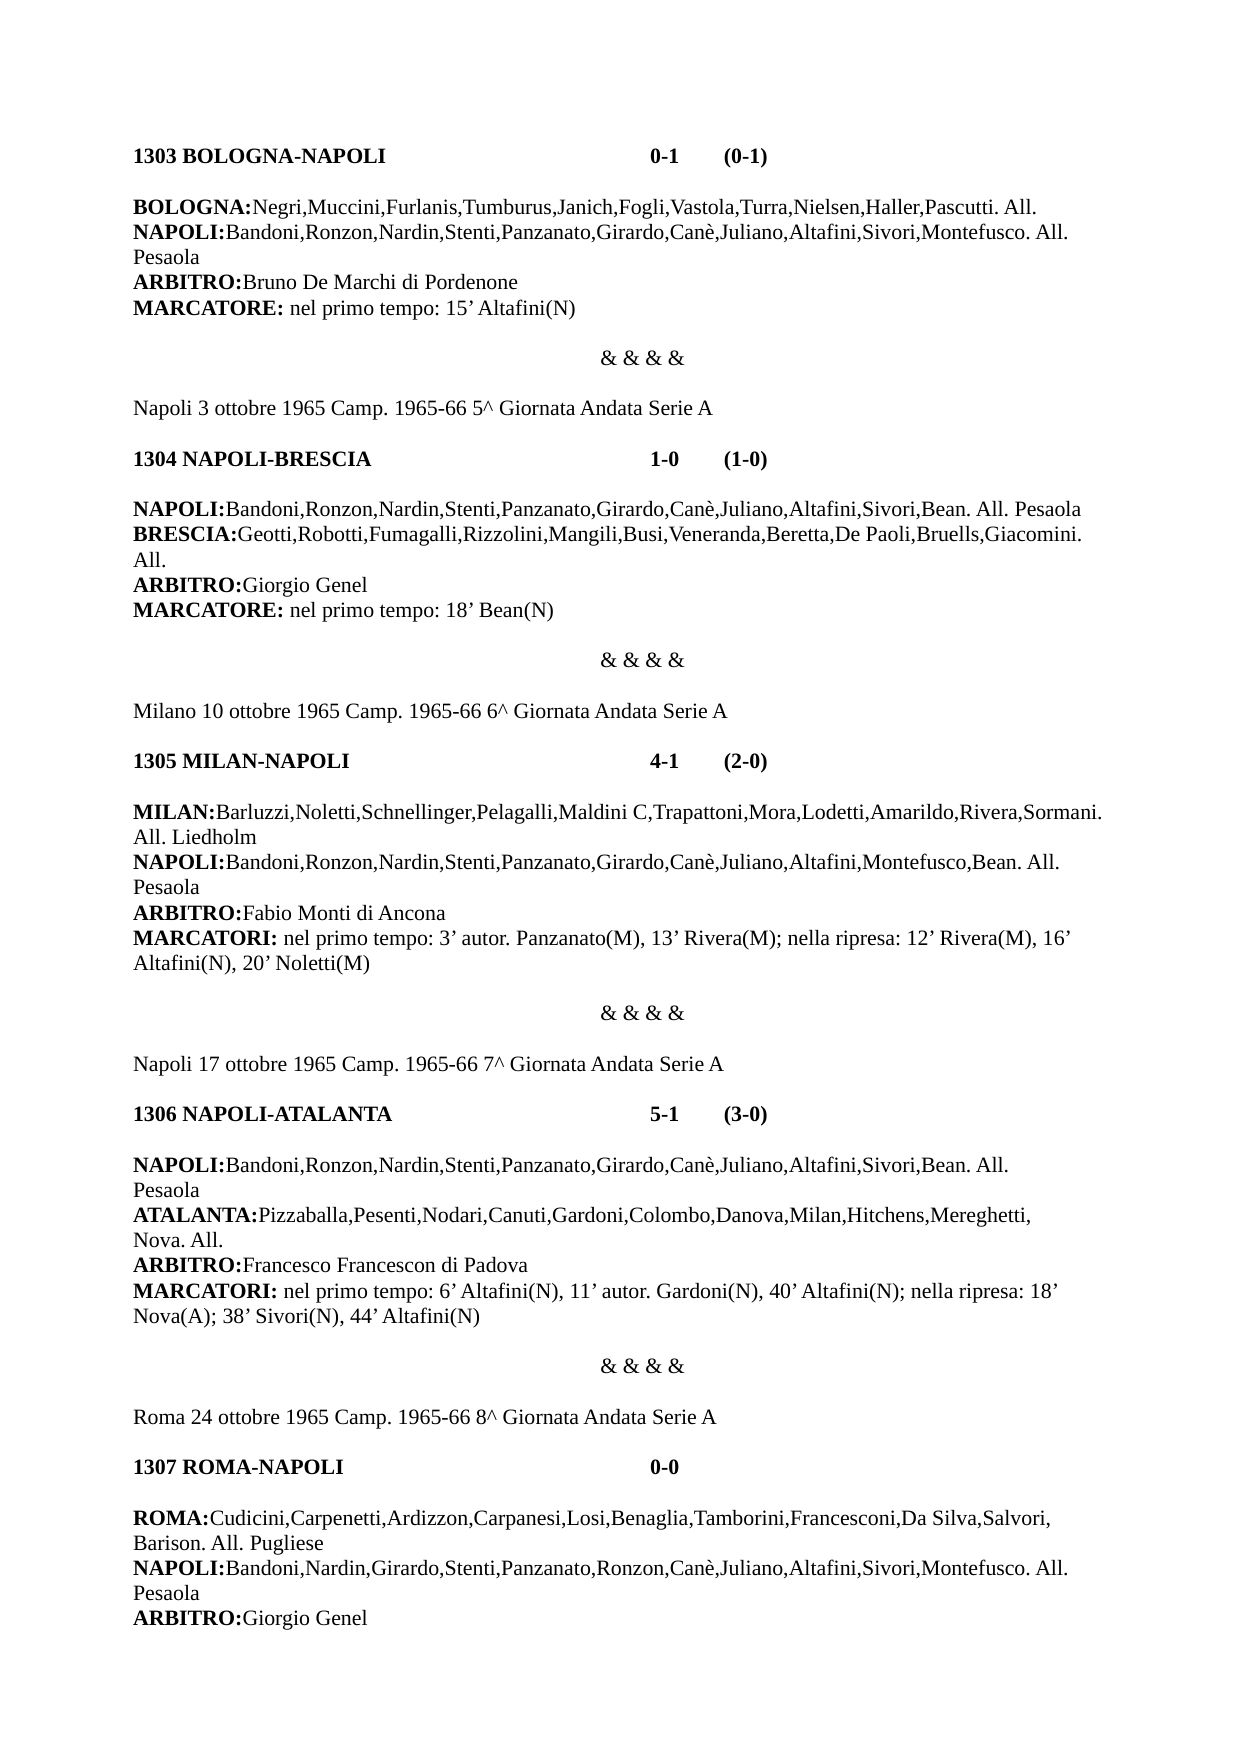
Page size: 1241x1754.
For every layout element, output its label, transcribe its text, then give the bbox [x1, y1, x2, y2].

text Pesaola [133, 874, 1152, 899]
text All. Liedholm [133, 824, 1152, 849]
text Nova. All. [133, 1227, 1152, 1252]
text & & & & [133, 345, 1152, 370]
text NAPOLI:Bandoni,Nardin,Girardo,Stenti,Panzanato,Ronzon,Canè,Juliano,Altafini,Sivori,Montefusco. All. [133, 1555, 1152, 1580]
text & & & & [133, 1353, 1152, 1378]
text BRESCIA:Geotti,Robotti,Fumagalli,Rizzolini,Mangili,Busi,Veneranda,Beretta,De Paoli,Bruells,Giacomini. [133, 521, 1152, 547]
text NAPOLI:Bandoni,Ronzon,Nardin,Stenti,Panzanato,Girardo,Canè,Juliano,Altafini,Sivori,Montefusco. All. [133, 219, 1152, 244]
text Roma 24 ottobre 1965 Camp. 1965-66 8^ Giornata Andata Serie A [133, 1404, 1152, 1429]
text NAPOLI:Bandoni,Ronzon,Nardin,Stenti,Panzanato,Girardo,Canè,Juliano,Altafini,Sivori,Bean. All. Pesaola [133, 496, 1152, 521]
text BOLOGNA:Negri,Muccini,Furlanis,Tumburus,Janich,Fogli,Vastola,Turra,Nielsen,Haller,Pascutti. All. [133, 194, 1152, 219]
text MARCATORI: nel primo tempo: 6’ Altafini(N), 11’ autor. Gardoni(N), 40’ Altafini(N); nella ripresa: 18’ [133, 1278, 1152, 1303]
text NAPOLI:Bandoni,Ronzon,Nardin,Stenti,Panzanato,Girardo,Canè,Juliano,Altafini,Montefusco,Bean. All. [133, 849, 1152, 874]
text ATALANTA:Pizzaballa,Pesenti,Nodari,Canuti,Gardoni,Colombo,Danova,Milan,Hitchens,Mereghetti, [133, 1202, 1152, 1227]
text MARCATORE: nel primo tempo: 18’ Bean(N) [133, 597, 1152, 622]
text All. [133, 547, 1152, 572]
text Pesaola [133, 1580, 1152, 1605]
text NAPOLI:Bandoni,Ronzon,Nardin,Stenti,Panzanato,Girardo,Canè,Juliano,Altafini,Sivori,Bean. All. [133, 1152, 1152, 1177]
text MILAN:Barluzzi,Noletti,Schnellinger,Pelagalli,Maldini C,Trapattoni,Mora,Lodetti,Amarildo,Rivera,Sormani. [133, 799, 1152, 824]
text ARBITRO:Giorgio Genel [133, 572, 1152, 597]
text MARCATORE: nel primo tempo: 15’ Altafini(N) [133, 294, 1152, 320]
text & & & & [133, 1000, 1152, 1026]
text 1304 NAPOLI-BRESCIA 1-0 (1-0) [133, 446, 1152, 471]
text Napoli 17 ottobre 1965 Camp. 1965-66 7^ Giornata Andata Serie A [133, 1051, 1152, 1076]
text ROMA:Cudicini,Carpenetti,Ardizzon,Carpanesi,Losi,Benaglia,Tamborini,Francesconi,Da Silva,Salvori, [133, 1504, 1152, 1530]
text Pesaola [133, 1177, 1152, 1202]
text 1303 BOLOGNA-NAPOLI 0-1 (0-1) [133, 143, 1152, 168]
text Barison. All. Pugliese [133, 1530, 1152, 1555]
text Napoli 3 ottobre 1965 Camp. 1965-66 5^ Giornata Andata Serie A [133, 395, 1152, 421]
text ARBITRO:Giorgio Genel [133, 1605, 1152, 1631]
text MARCATORI: nel primo tempo: 3’ autor. Panzanato(M), 13’ Rivera(M); nella ripresa: 12’ Rivera(M), 16’ [133, 925, 1152, 950]
text Pesaola [133, 244, 1152, 269]
text ARBITRO:Francesco Francescon di Padova [133, 1252, 1152, 1278]
text Milano 10 ottobre 1965 Camp. 1965-66 6^ Giornata Andata Serie A [133, 698, 1152, 723]
text 1306 NAPOLI-ATALANTA 5-1 (3-0) [133, 1101, 1152, 1126]
text ARBITRO:Fabio Monti di Ancona [133, 899, 1152, 925]
text Nova(A); 38’ Sivori(N), 44’ Altafini(N) [133, 1303, 1152, 1328]
text ARBITRO:Bruno De Marchi di Pordenone [133, 269, 1152, 294]
text 1307 ROMA-NAPOLI 0-0 [133, 1454, 1152, 1479]
text Altafini(N), 20’ Noletti(M) [133, 950, 1152, 975]
text & & & & [133, 647, 1152, 673]
text 1305 MILAN-NAPOLI 4-1 (2-0) [133, 748, 1152, 773]
